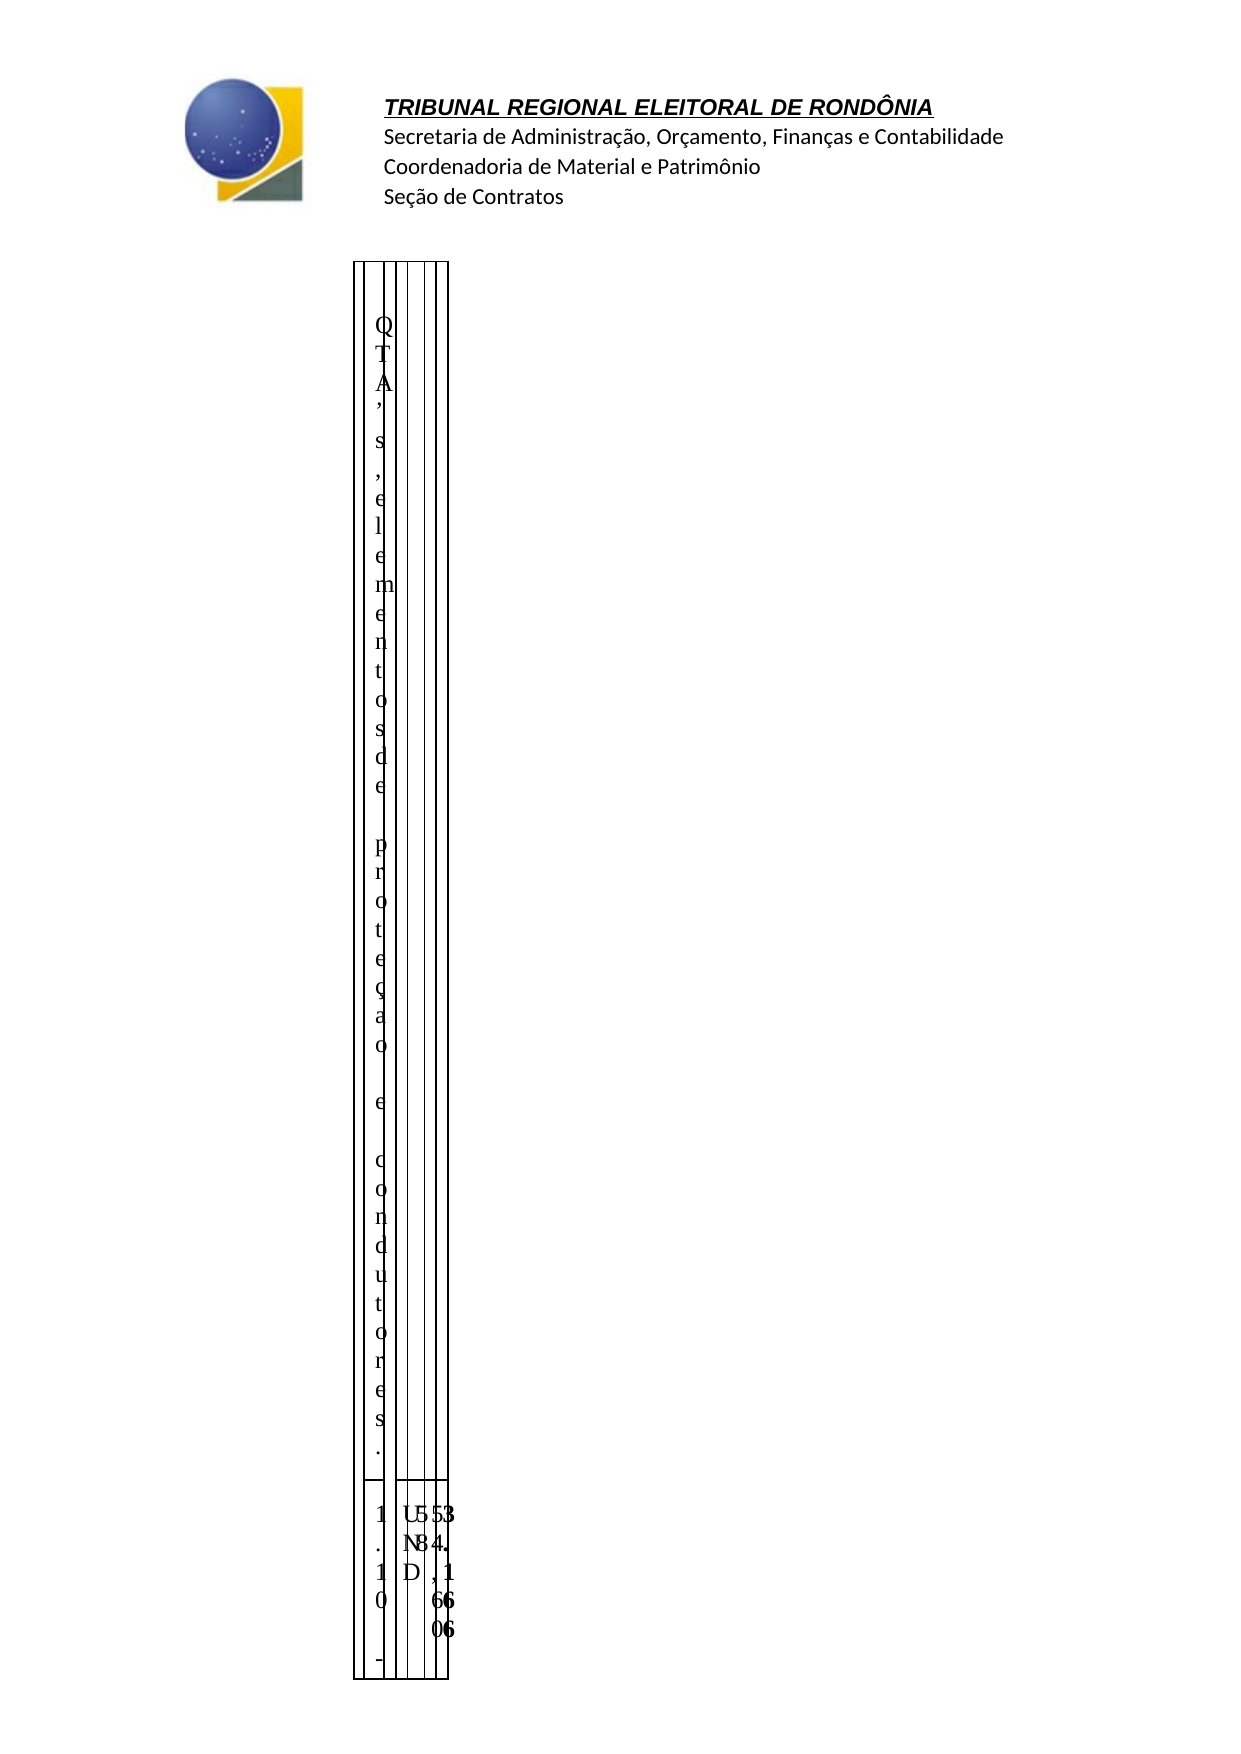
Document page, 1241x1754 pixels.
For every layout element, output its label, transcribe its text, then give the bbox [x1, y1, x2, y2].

table_cell 3.166,67 [437, 1630, 447, 1678]
table_cell 58 [408, 1520, 424, 1546]
table_cell 499,56 [425, 262, 435, 1479]
table_cell 54,60 [425, 1481, 435, 1678]
table_cell 3.166,67 [437, 1481, 447, 1601]
table_cell 1.10 - Quadros de Ditribuição. [365, 1481, 383, 1678]
table_cell 7716 [385, 262, 395, 1678]
table_cell 58 [408, 1540, 424, 1678]
table_cell 3 [408, 262, 424, 1479]
table_cell 58 [408, 1481, 424, 1521]
table_cell 58 [417, 1507, 424, 1521]
table_cell 58 [408, 1565, 416, 1579]
table_cell 3.166,67 [437, 1604, 447, 1636]
table_cell 1.9 - Quadros de Transferências Automáticas – QTA’s, elementos de proteçao e condutores. [365, 262, 383, 1479]
table_cell 01 [355, 262, 363, 1678]
table_cell UND [397, 262, 407, 1479]
table_cell 1.498,67 [437, 262, 447, 1479]
table_cell UND [397, 1481, 407, 1678]
